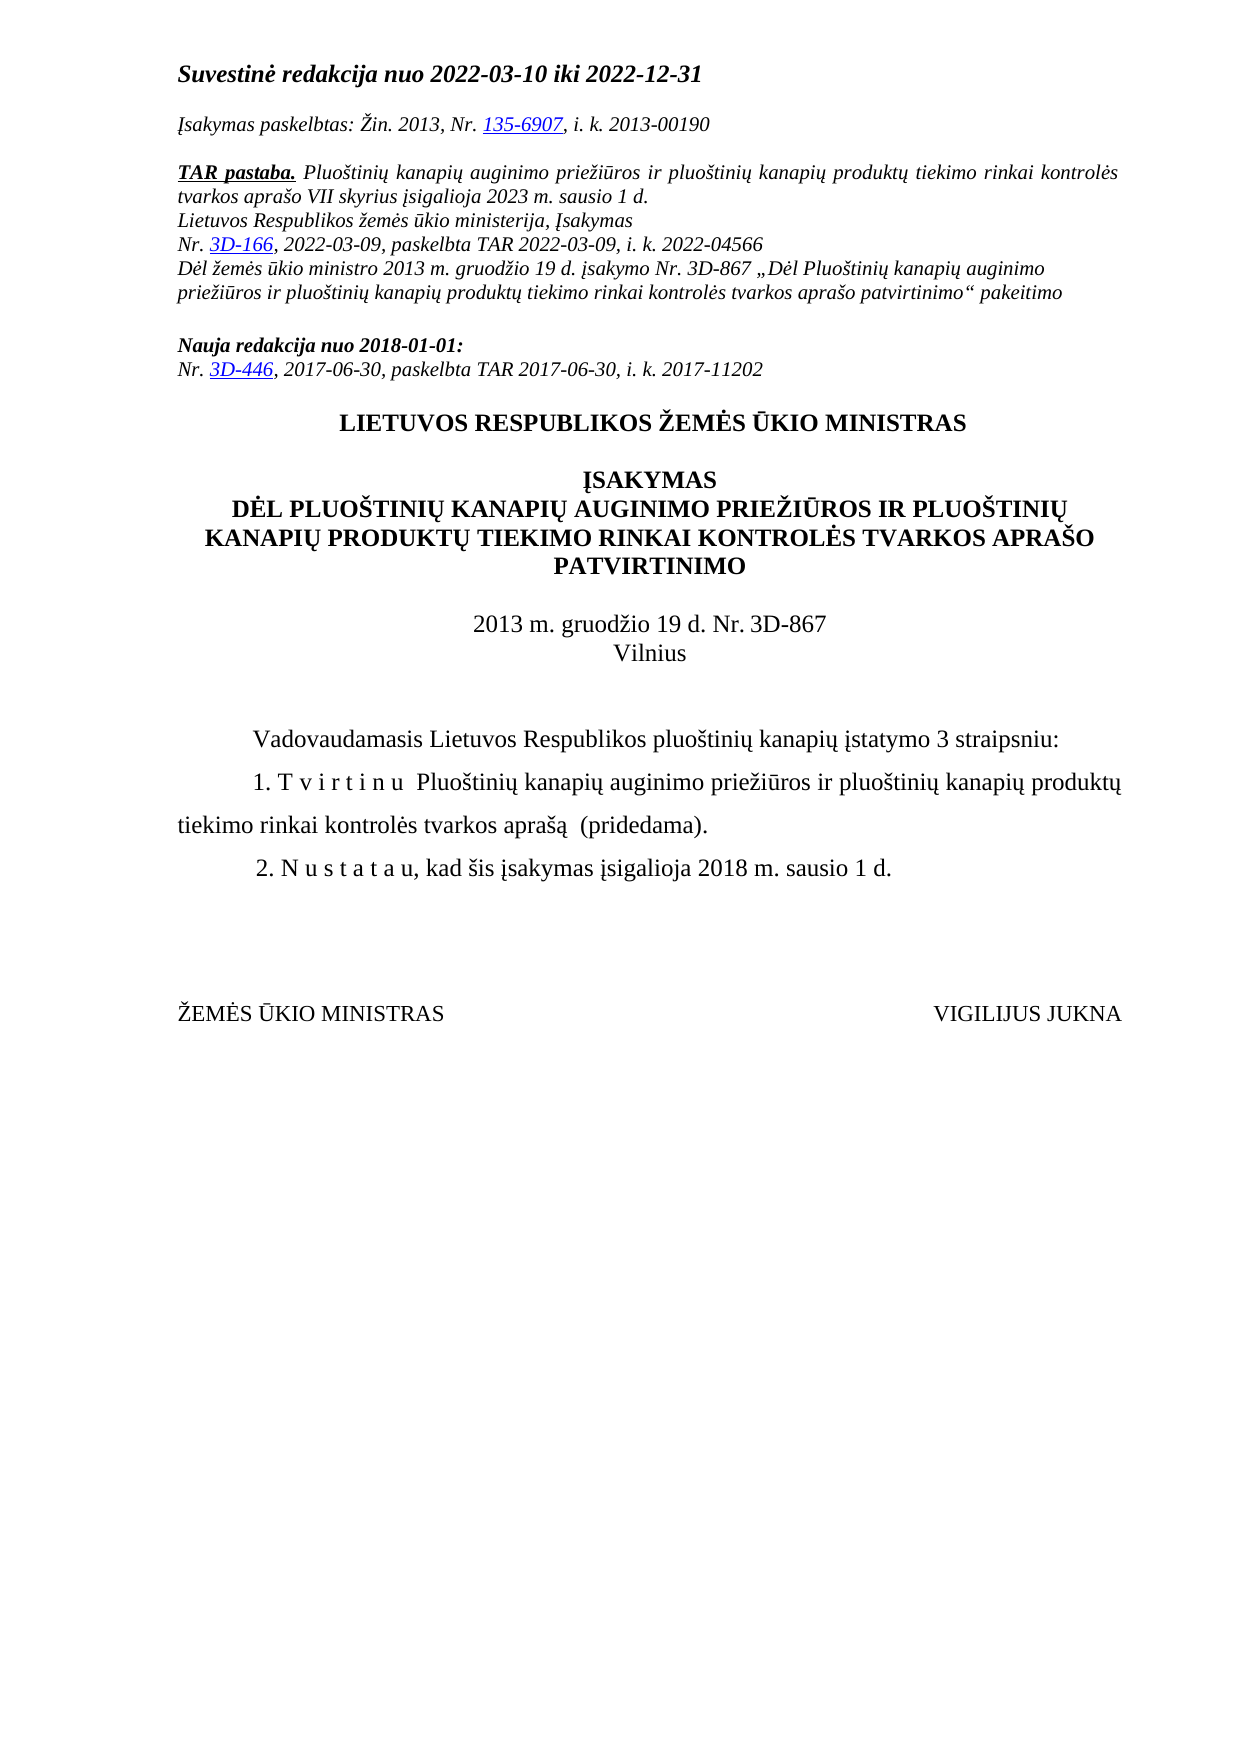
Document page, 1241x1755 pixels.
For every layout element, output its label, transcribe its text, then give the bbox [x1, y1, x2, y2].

text 2. N u s t a t a u, kad šis įsakymas įsigalioja 2018 m. sausio 1 d. [177, 853, 1122, 882]
text Dėl žemės ūkio ministro 2013 m. gruodžio 19 d. įsakymo Nr. 3D-867 „Dėl Pluoštinių kanapių auginimo priežiūros ir pluoštinių kanapių produktų tiekimo rinkai kontrolės tvarkos aprašo patvirtinimo“ pakeitimo [177, 256, 1122, 304]
text Suvestinė redakcija nuo 2022-03-10 iki 2022-12-31 [177, 59, 1122, 88]
text Lietuvos Respublikos žemės ūkio ministerija, Įsakymas [177, 208, 1122, 232]
text Vadovaudamasis Lietuvos Respublikos pluoštinių kanapių įstatymo 3 straipsniu: [177, 724, 1122, 753]
text DĖL PLUOŠTINIŲ KANAPIŲ AUGINIMO PRIEŽIŪROS IR PLUOŠTINIŲ KANAPIŲ PRODUKTŲ TIEKIMO RINKAI KONTROLĖS TVARKOS APRAŠO PATVIRTINIMO [177, 494, 1122, 580]
text Nr. 3D-166, 2022-03-09, paskelbta TAR 2022-03-09, i. k. 2022-04566 [177, 232, 1122, 256]
text Nr. 3D-446, 2017-06-30, paskelbta TAR 2017-06-30, i. k. 2017-11202 [177, 357, 1122, 381]
text 2013 m. gruodžio 19 d. Nr. 3D-867 [177, 609, 1122, 638]
text Įsakymas paskelbtas: Žin. 2013, Nr. 135-6907, i. k. 2013-00190 [177, 112, 1122, 136]
text LIETUVOS RESPUBLIKOS ŽEMĖS ŪKIO MINISTRAS [177, 408, 1122, 436]
text 1. T virtinu Pluoštinių kanapių auginimo priežiūros ir pluoštinių kanapių produktų tiekimo rinkai kontrolės tvarkos aprašą (pridedama). [177, 767, 1122, 839]
text Nauja redakcija nuo 2018-01-01: [177, 333, 1122, 357]
text ĮSAKYMAS [177, 465, 1122, 494]
text Žemės ūkio ministras Vigilijus Jukna [177, 1000, 1122, 1026]
text Vilnius [177, 638, 1122, 666]
text TAR pastaba. Pluoštinių kanapių auginimo priežiūros ir pluoštinių kanapių produktų tiekimo rinkai kontrolės tvarkos aprašo VII skyrius įsigalioja 2023 m. sausio 1 d. [177, 160, 1122, 208]
